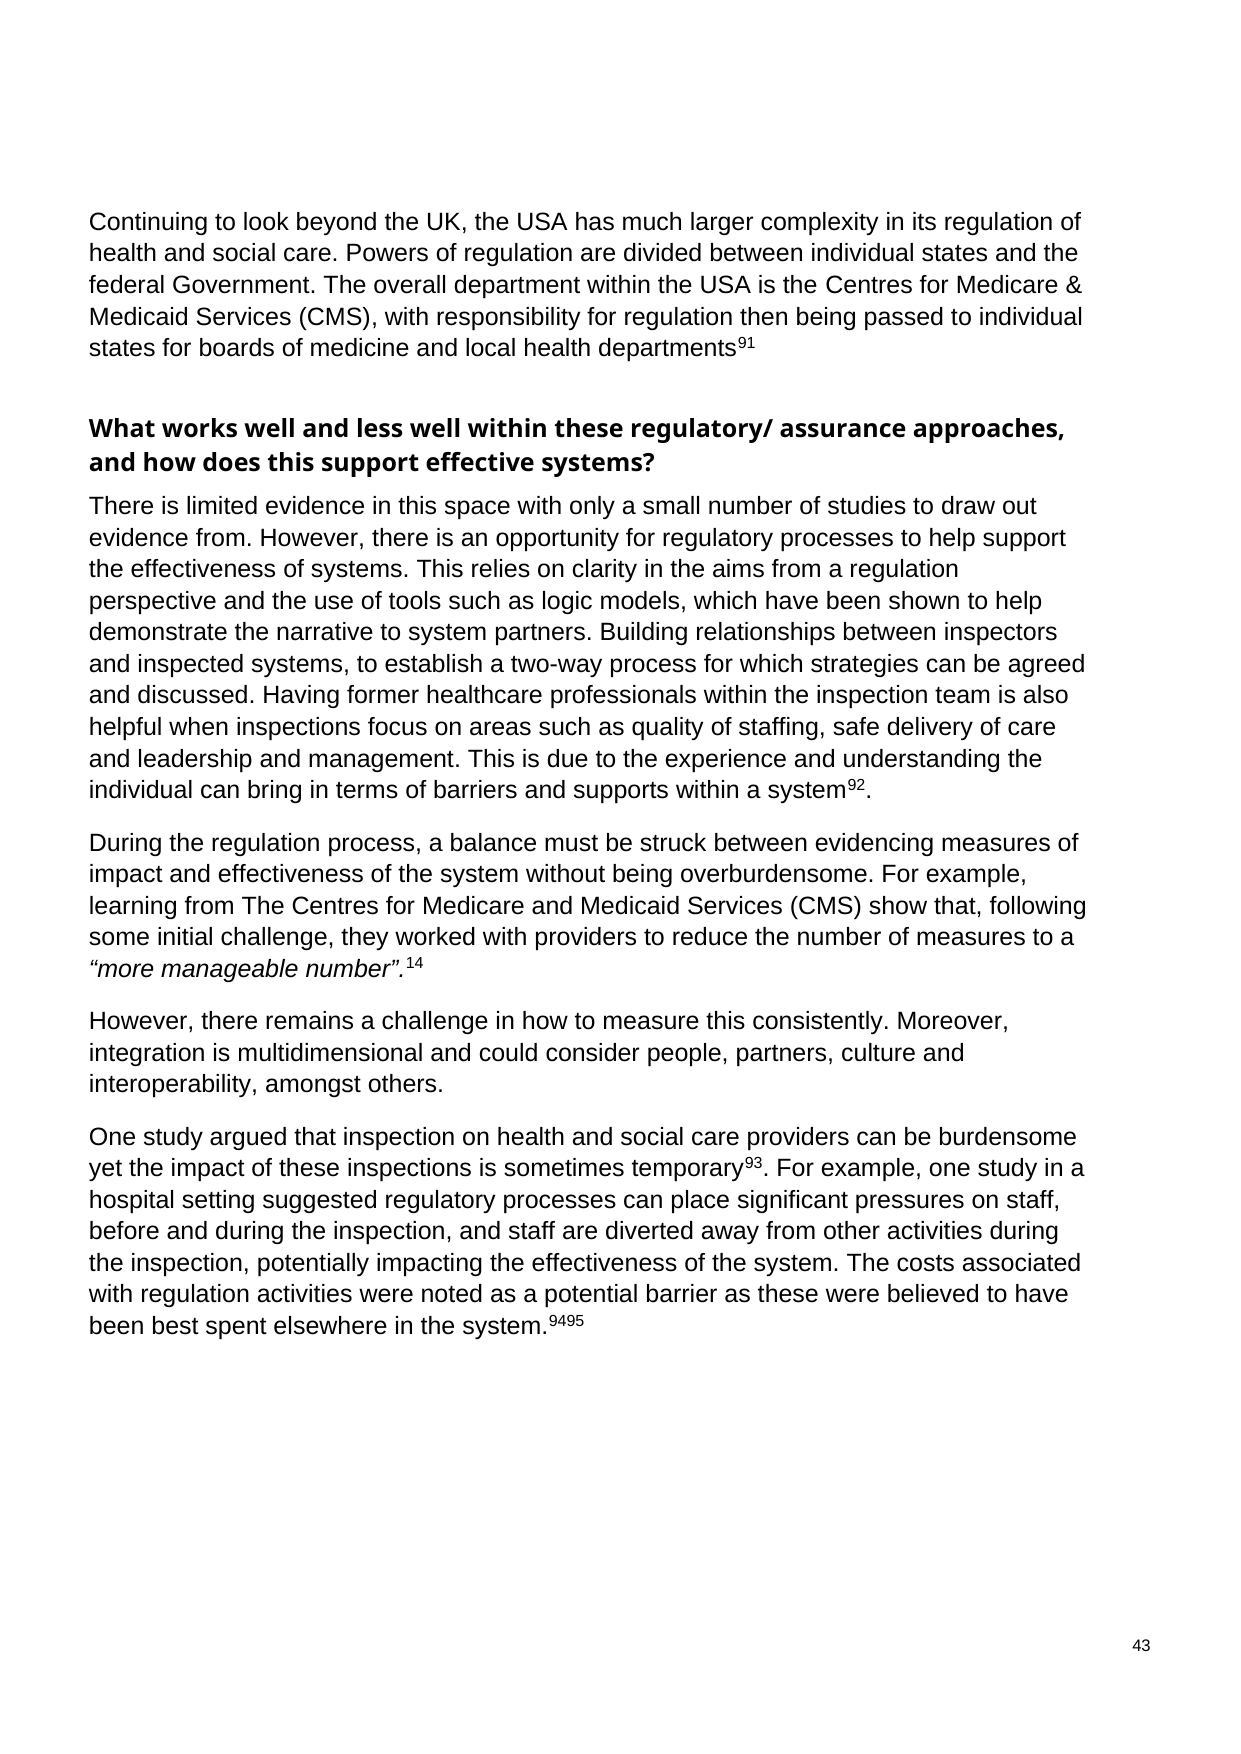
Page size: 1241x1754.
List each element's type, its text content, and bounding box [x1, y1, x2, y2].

text Continuing to look beyond the UK, the USA has much larger complexity in its regulation of health and social care. Powers of regulation are divided between individual states and the federal Government. The overall department within the USA is the Centres for Medicare & Medicaid Services (CMS), with responsibility for regulation then being passed to individual states for boards of medicine and local health departments [89, 207, 1092, 362]
text One study argued that inspection on health and social care providers can be burdensome yet the impact of these inspections is sometimes temporary. For example, one study in a hospital setting suggested regulatory processes can place significant pressures on staff, before and during the inspection, and staff are diverted away from other activities during the inspection, potentially impacting the effectiveness of the system. The costs associated with regulation activities were noted as a potential barrier as these were believed to have been best spent elsewhere in the system. [89, 1122, 1092, 1340]
text However, there remains a challenge in how to measure this consistently. Moreover, integration is multidimensional and could consider people, partners, culture and interoperability, amongst others. [89, 1006, 1092, 1098]
text There is limited evidence in this space with only a small number of studies to draw out evidence from. However, there is an opportunity for regulatory processes to help support the effectiveness of systems. This relies on clarity in the aims from a regulation perspective and the use of tools such as logic models, which have been shown to help demonstrate the narrative to system partners. Building relationships between inspectors and inspected systems, to establish a two-way process for which strategies can be agreed and discussed. Having former healthcare professionals within the inspection team is also helpful when inspections focus on areas such as quality of staffing, safe delivery of care and leadership and management. This is due to the experience and understanding the individual can bring in terms of barriers and supports within a system. [89, 491, 1092, 804]
text During the regulation process, a balance must be struck between evidencing measures of impact and effectiveness of the system without being overburdensome. For example, learning from The Centres for Medicare and Medicaid Services (CMS) show that, following some initial challenge, they worked with providers to reduce the number of measures to a “more manageable number”.14 [89, 827, 1092, 982]
subtitle What works well and less well within these regulatory/ assurance approaches, and how does this support effective systems? [89, 410, 1092, 478]
